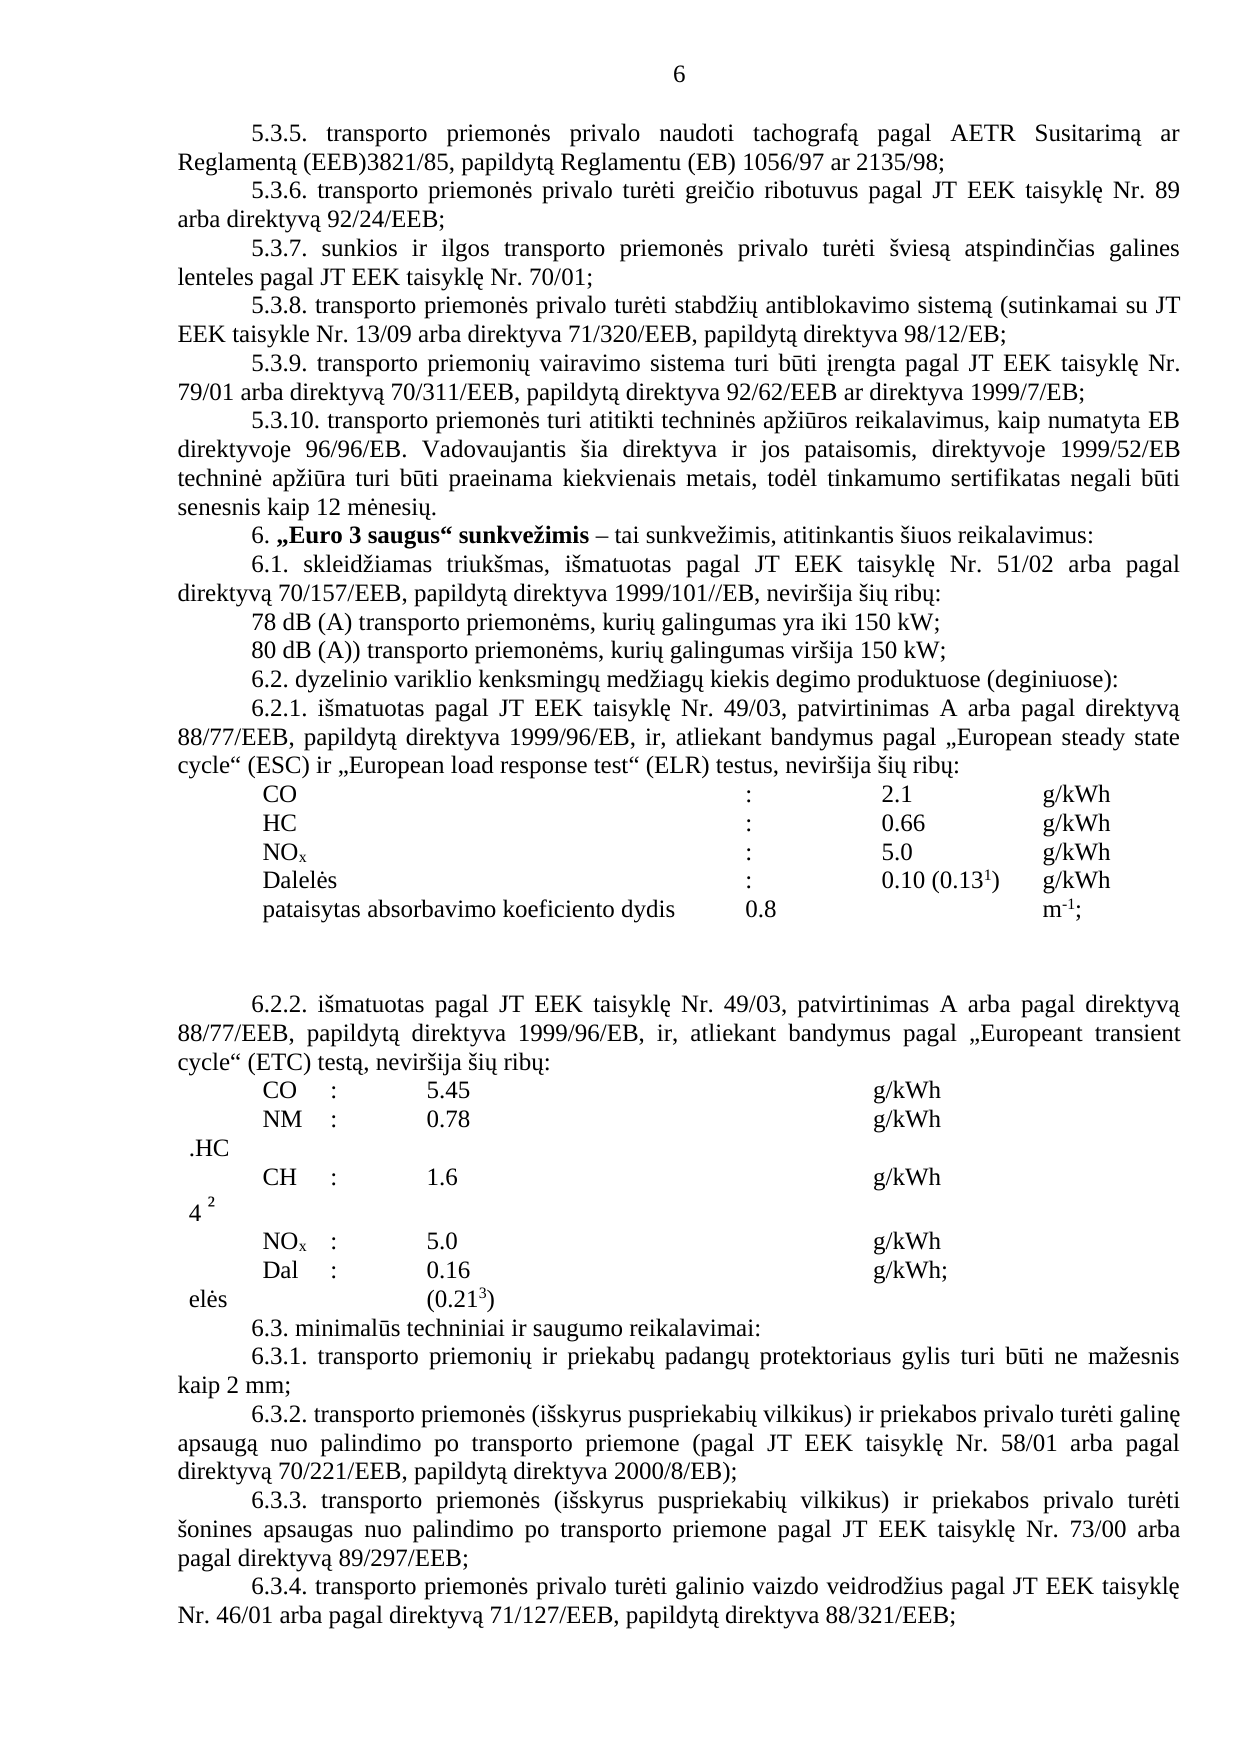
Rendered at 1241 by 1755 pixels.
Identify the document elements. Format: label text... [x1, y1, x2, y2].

table_cell 5.0 [415, 1226, 520, 1255]
text 5.3.8. transporto priemonės privalo turėti stabdžių antiblokavimo sistemą (sutinkamai su JT EEK taisykle Nr. 13/09 arba direktyva 71/320/EEB, papildytą direktyva 98/12/EB; [177, 291, 1181, 348]
table_cell CH4 ² [177, 1162, 319, 1226]
table_cell [870, 894, 1031, 989]
text 6.2.1. išmatuotas pagal JT EEK taisyklę Nr. 49/03, patvirtinimas A arba pagal direktyvą 88/77/EEB, papildytą direktyva 1999/96/EB, ir, atliekant bandymus pagal „European steady state cycle“ (ESC) ir „European load response test“ (ELR) testus, neviršija šių ribų: [177, 693, 1181, 779]
table_cell 5.0 [870, 837, 1031, 866]
table_cell 0.78 [415, 1104, 520, 1162]
table_header g/kWh [862, 1075, 1204, 1104]
text 5.3.5. transporto priemonės privalo naudoti tachografą pagal AETR Susitarimą ar Reglamentą (EEB)3821/85, papildytą Reglamentu (EB) 1056/97 ar 2135/98; [177, 118, 1181, 176]
text 5.3.7. sunkios ir ilgos transporto priemonės privalo turėti šviesą atspindinčias galines lenteles pagal JT EEK taisyklę Nr. 70/01; [177, 233, 1181, 291]
table_cell 1.6 [415, 1162, 520, 1226]
table_header CO [177, 779, 734, 808]
table_cell : [734, 808, 870, 837]
table_header 2.1 [870, 779, 1031, 808]
text 6.3.4. transporto priemonės privalo turėti galinio vaizdo veidrodžius pagal JT EEK taisyklę Nr. 46/01 arba pagal direktyvą 71/127/EEB, papildytą direktyva 88/321/EEB; [177, 1571, 1181, 1629]
table_cell : [734, 837, 870, 866]
table_cell m-1; [1031, 894, 1228, 989]
table_cell g/kWh [1031, 866, 1228, 894]
text 6.3. minimalūs techniniai ir saugumo reikalavimai: [177, 1313, 1181, 1341]
table_cell NOx [177, 1226, 319, 1255]
table_header g/kWh [1031, 779, 1228, 808]
table_cell : [319, 1255, 415, 1313]
table_cell : [319, 1162, 415, 1226]
table_cell g/kWh [862, 1226, 1204, 1255]
text 5.3.9. transporto priemonių vairavimo sistema turi būti įrengta pagal JT EEK taisyklę Nr. 79/01 arba direktyvą 70/311/EEB, papildytą direktyva 92/62/EEB ar direktyva 1999/7/EB; [177, 348, 1181, 406]
table_header : [734, 779, 870, 808]
table_cell g/kWh [1031, 808, 1228, 837]
text 6.2. dyzelinio variklio kenksmingų medžiagų kiekis degimo produktuose (deginiuose): [177, 664, 1181, 693]
table_cell [520, 1226, 862, 1255]
text 6.3.3. transporto priemonės (išskyrus puspriekabių vilkikus) ir priekabos privalo turėti šonines apsaugas nuo palindimo po transporto priemone pagal JT EEK taisyklę Nr. 73/00 arba pagal direktyvą 89/297/EEB; [177, 1485, 1181, 1571]
table_cell Dalelės [177, 1255, 319, 1313]
table_cell 0.66 [870, 808, 1031, 837]
text 6.2.2. išmatuotas pagal JT EEK taisyklę Nr. 49/03, patvirtinimas A arba pagal direktyvą 88/77/EEB, papildytą direktyva 1999/96/EB, ir, atliekant bandymus pagal „Europeant transient cycle“ (ETC) testą, neviršija šių ribų: [177, 989, 1181, 1075]
text 78 dB (A) transporto priemonėms, kurių galingumas yra iki 150 kW; [177, 607, 1181, 636]
text 6.3.2. transporto priemonės (išskyrus puspriekabių vilkikus) ir priekabos privalo turėti galinę apsaugą nuo palindimo po transporto priemone (pagal JT EEK taisyklę Nr. 58/01 arba pagal direktyvą 70/221/EEB, papildytą direktyva 2000/8/EB); [177, 1399, 1181, 1485]
table_cell g/kWh [862, 1104, 1204, 1162]
table_cell g/kWh [1031, 837, 1228, 866]
table_cell g/kWh [862, 1162, 1204, 1226]
table_cell [520, 1104, 862, 1162]
table_cell Dalelės [177, 866, 734, 894]
text 5.3.6. transporto priemonės privalo turėti greičio ribotuvus pagal JT EEK taisyklę Nr. 89 arba direktyvą 92/24/EEB; [177, 176, 1181, 233]
table_cell 0.16 (0.213) [415, 1255, 520, 1313]
table_cell NM.HC [177, 1104, 319, 1162]
table_cell 0.10 (0.131) [870, 866, 1031, 894]
table_cell [520, 1255, 862, 1313]
text 6.3.1. transporto priemonių ir priekabų padangų protektoriaus gylis turi būti ne mažesnis kaip 2 mm; [177, 1341, 1181, 1399]
text 5.3.10. transporto priemonės turi atitikti techninės apžiūros reikalavimus, kaip numatyta EB direktyvoje 96/96/EB. Vadovaujantis šia direktyva ir jos pataisomis, direktyvoje 1999/52/EB techninė apžiūra turi būti praeinama kiekvienais metais, todėl tinkamumo sertifikatas negali būti senesnis kaip 12 mėnesių. [177, 406, 1181, 521]
table_header : [319, 1075, 415, 1104]
text 80 dB (A)) transporto priemonėms, kurių galingumas viršija 150 kW; [177, 636, 1181, 664]
table_header 5.45 [415, 1075, 520, 1104]
table_cell g/kWh; [862, 1255, 1204, 1313]
table_header CO [177, 1075, 319, 1104]
table_cell HC [177, 808, 734, 837]
table_cell [520, 1162, 862, 1226]
table_cell : [319, 1226, 415, 1255]
table_cell pataisytas absorbavimo koeficiento dydis [177, 894, 734, 989]
table_cell 0.8 [734, 894, 870, 989]
table_cell NOx [177, 837, 734, 866]
text 6.1. skleidžiamas triukšmas, išmatuotas pagal JT EEK taisyklę Nr. 51/02 arba pagal direktyvą 70/157/EEB, papildytą direktyva 1999/101//EB, neviršija šių ribų: [177, 549, 1181, 607]
table_cell : [734, 866, 870, 894]
table_header [520, 1075, 862, 1104]
text 6. „Euro 3 saugus“ sunkvežimis – tai sunkvežimis, atitinkantis šiuos reikalavimus: [177, 521, 1181, 549]
table_cell : [319, 1104, 415, 1162]
